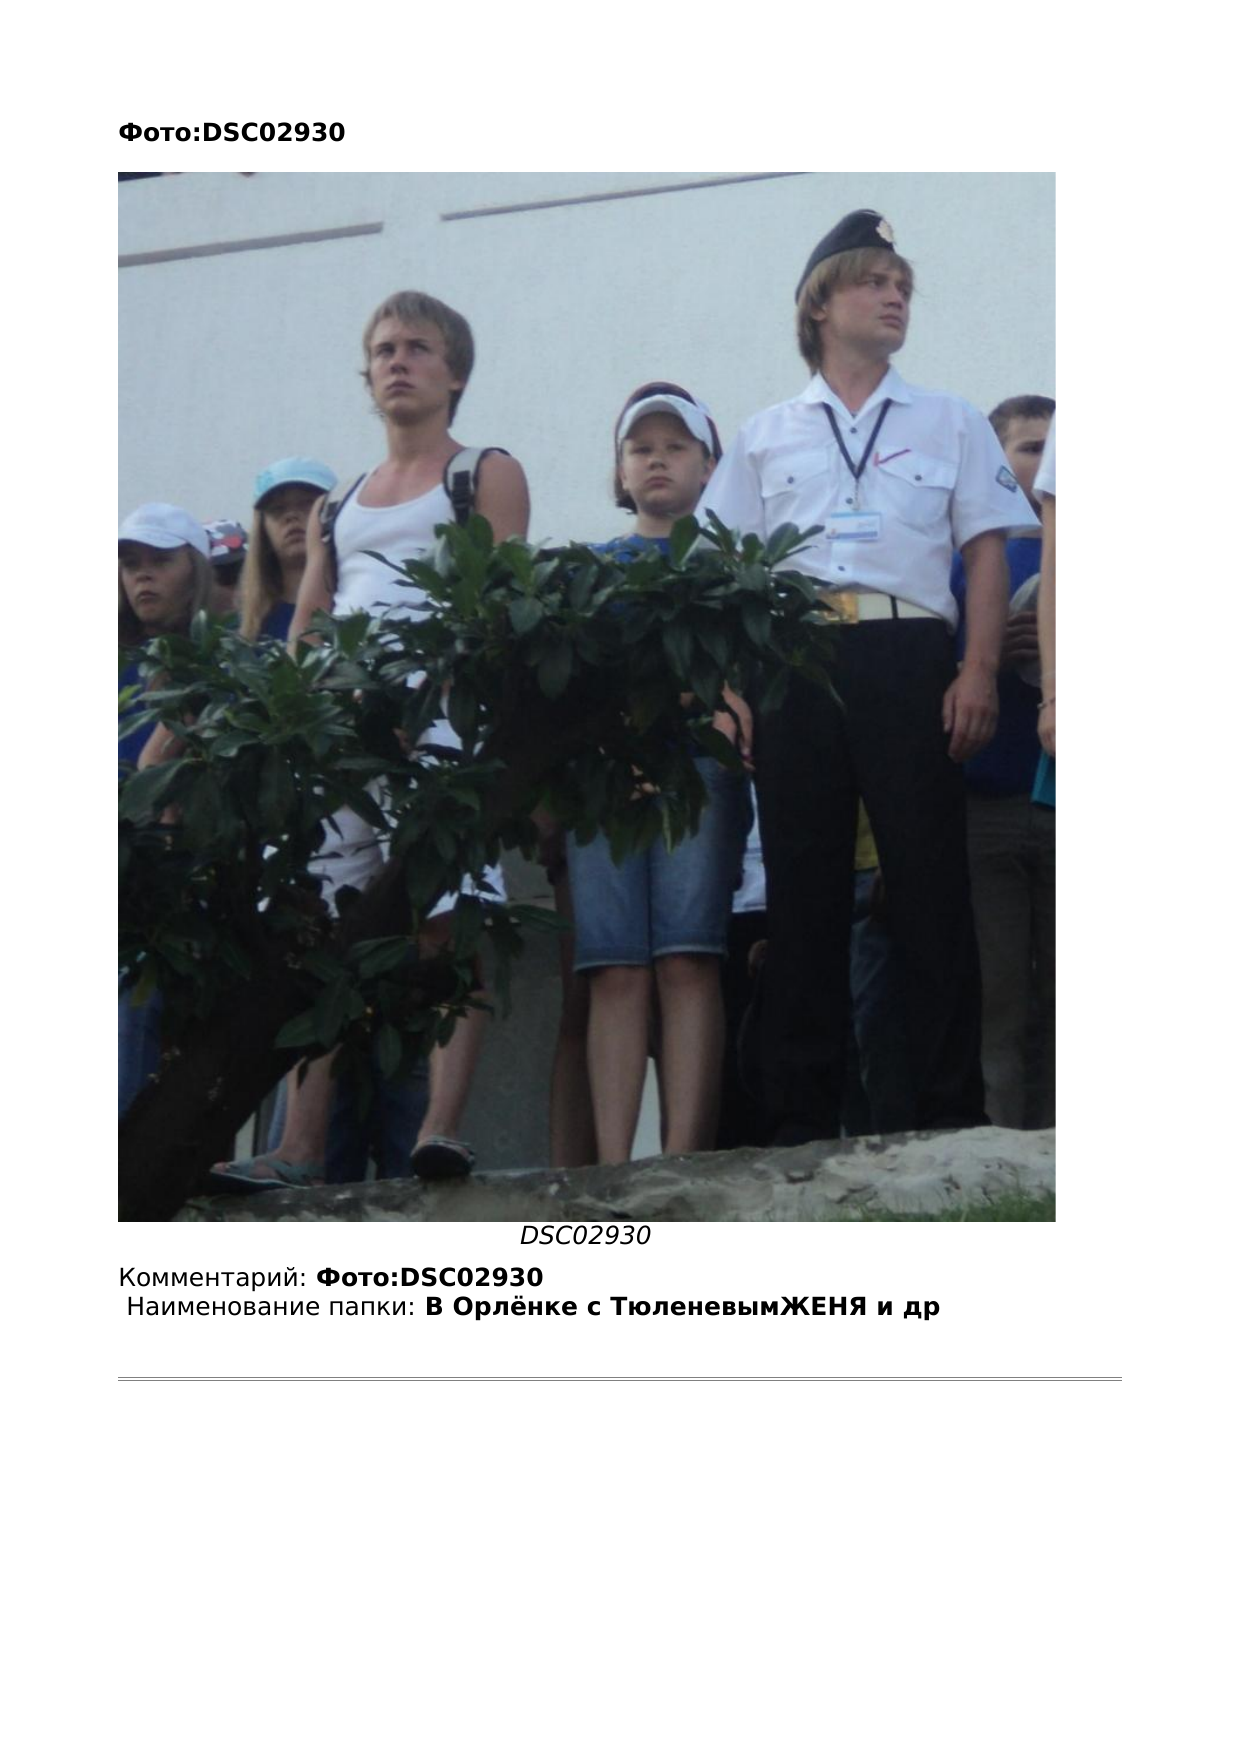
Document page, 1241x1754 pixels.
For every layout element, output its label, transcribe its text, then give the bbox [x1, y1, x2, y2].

text Комментарий: Фото:DSC02930 Наименование папки: В Орлёнке с ТюленевымЖЕНЯ и др [118, 1263, 1122, 1350]
text DSC02930 [118, 1222, 1056, 1250]
picture [118, 172, 1056, 1222]
subtitle Фото:DSC02930 [118, 118, 1122, 147]
